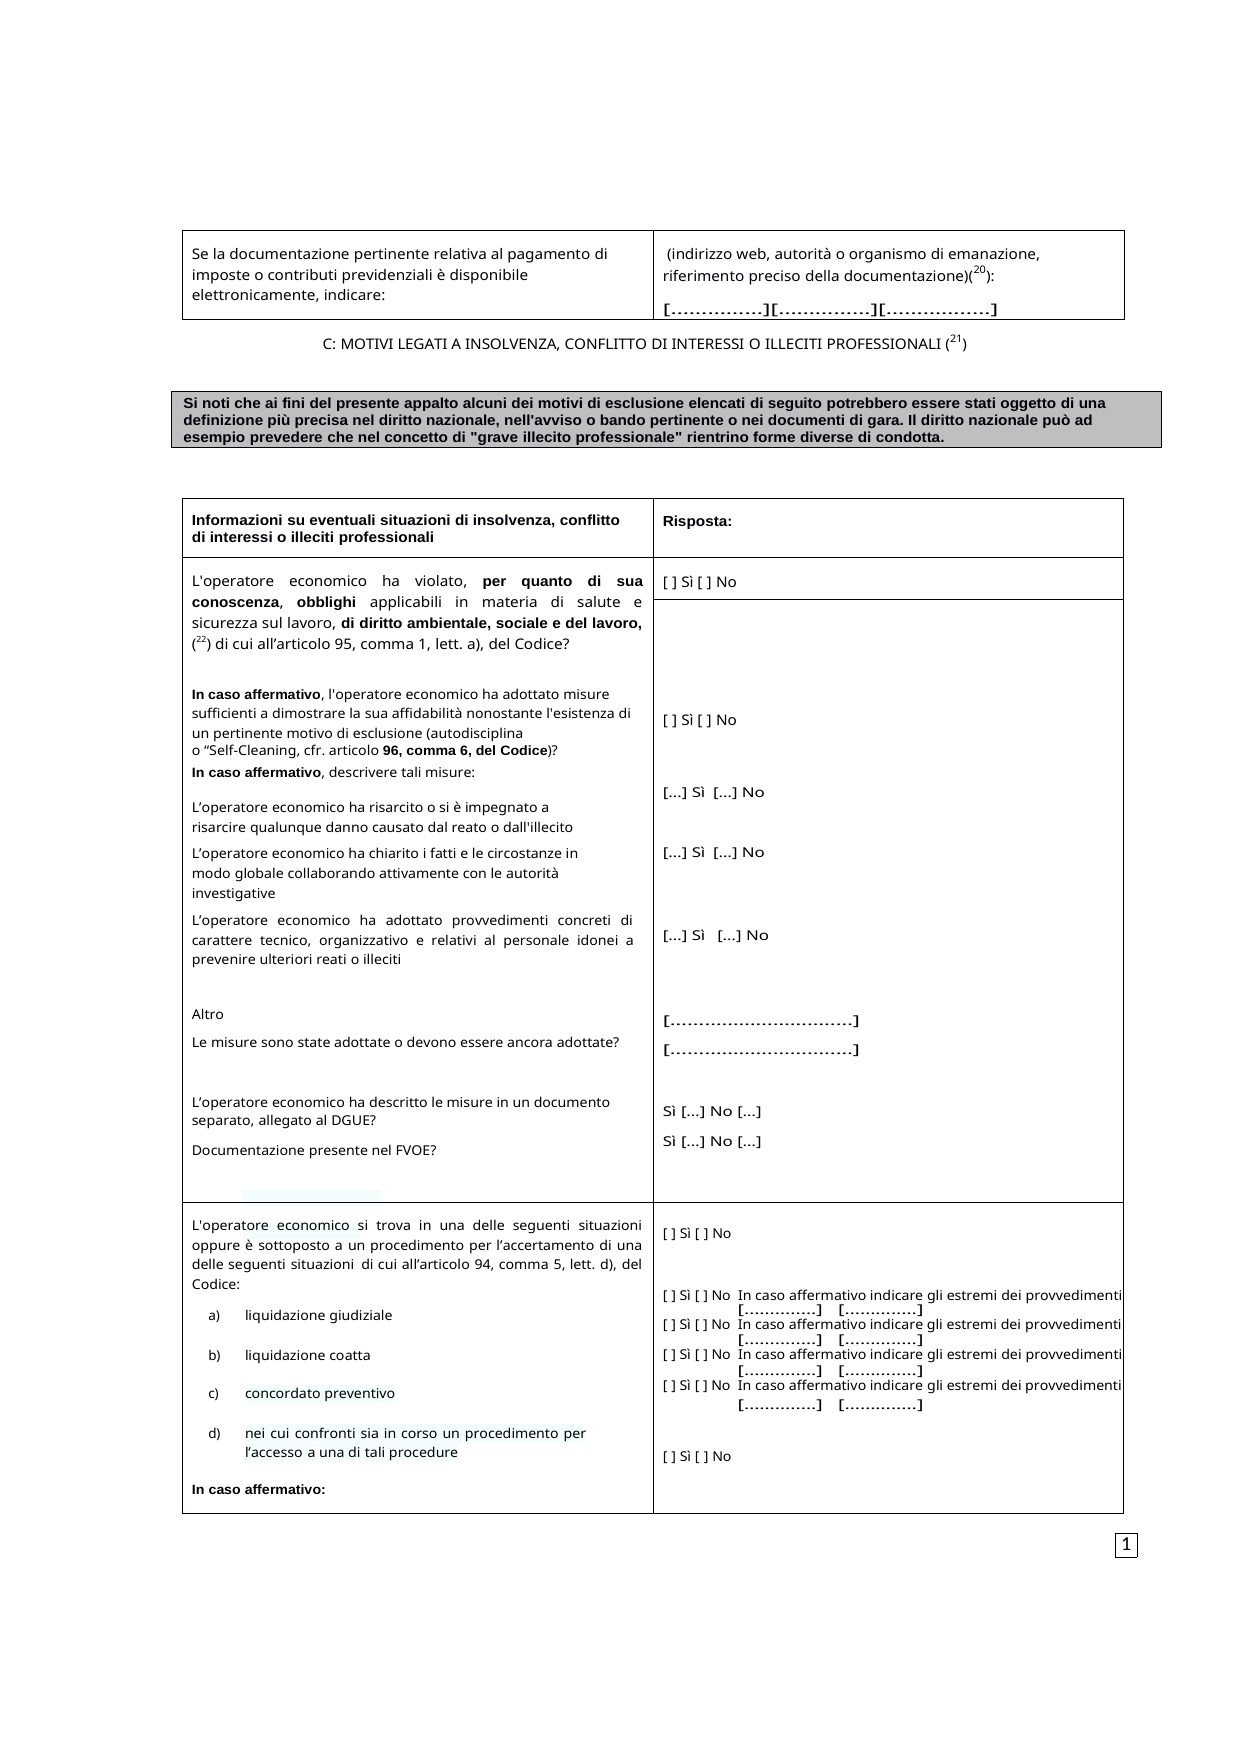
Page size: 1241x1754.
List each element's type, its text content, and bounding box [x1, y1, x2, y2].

table_cell In caso affermativo, l'operatore economico ha adottato misure sufficienti a dimostrare la sua affidabilità nonostante l'esistenza di un pertinente motivo di esclusione (autodisciplina o “Self-Cleaning, cfr. articolo 96, comma 6, del Codice)? [183, 660, 653, 758]
table_cell Sì […] No […] [654, 1072, 1123, 1129]
table_cell [………..…] [………..…] [654, 1394, 1123, 1426]
table_header Risposta: [654, 499, 1123, 557]
table_cell [ ] Sì [ ] No In caso affermativo indicare gli estremi dei provvedimenti [654, 1379, 1123, 1394]
table_cell Le misure sono state adottate o devono essere ancora adottate? [183, 1030, 653, 1072]
table_cell L'operatore economico ha violato, per quanto di sua conoscenza, obblighi applicabili in materia di salute e sicurezza sul lavoro, di diritto ambientale, sociale e del lavoro, (22) di cui all’articolo 95, comma 1, lett. a), del Codice? [183, 558, 653, 660]
table_cell Documentazione presente nel FVOE? [183, 1130, 653, 1202]
table_cell [………..…] [………..…] [654, 1303, 1123, 1318]
table_cell L’operatore economico ha chiarito i fatti e le circostanze in modo globale collaborando attivamente con le autorità investigative [183, 837, 653, 905]
table_cell [ ] Sì [ ] No [654, 558, 1123, 599]
table_cell L’operatore economico ha risarcito o si è impegnato a risarcire qualunque danno causato dal reato o dall'illecito [183, 783, 653, 837]
table_cell [………………………..…] [654, 980, 1123, 1029]
table_cell [654, 759, 1123, 782]
table_cell [ ] Sì [ ] No In caso affermativo indicare gli estremi dei provvedimenti [654, 1348, 1123, 1363]
table_cell Altro [183, 980, 653, 1029]
table_header Se la documentazione pertinente relativa al pagamento di imposte o contributi previdenziali è disponibile elettronicamente, indicare: [183, 231, 653, 318]
subtitle C: MOTIVI LEGATI A INSOLVENZA, CONFLITTO DI INTERESSI O ILLECITI PROFESSIONALI (21) [207, 331, 1082, 354]
table_cell [ ] Sì [ ] No In caso affermativo indicare gli estremi dei provvedimenti [654, 1318, 1123, 1333]
table_cell [………..…] [………..…] [654, 1333, 1123, 1348]
table_cell [654, 600, 1123, 660]
table_cell L'operatore economico si trova in una delle seguenti situazioni oppure è sottoposto a un procedimento per l’accertamento di una delle seguenti situazioni di cui all’articolo 94, comma 5, lett. d), del Codice: liquidazione giudiziale liquidazione coatta concordato preventivo nei cui confronti sia in corso un procedimento per l’accesso a una di tali procedure In caso affermativo: L’operatore economico sarà comunque in grado di eseguire il contratto? [183, 1203, 653, 1513]
table_cell [ ] Sì [ ] No In caso affermativo indicare gli estremi dei provvedimenti [654, 1259, 1123, 1303]
table_cell […] Sì […] No [654, 905, 1123, 980]
table_cell […] Sì […] No [654, 837, 1123, 905]
table_cell In caso affermativo, descrivere tali misure: [183, 759, 653, 782]
table_cell [………………………..…] [654, 1030, 1123, 1072]
table_cell [ ] Sì [ ] No [654, 660, 1123, 758]
table_header Informazioni su eventuali situazioni di insolvenza, conflitto di interessi o illeciti professionali [183, 499, 653, 557]
table_cell L’operatore economico ha descritto le misure in un documento separato, allegato al DGUE? [183, 1072, 653, 1129]
table_cell […] Sì […] No [654, 783, 1123, 837]
table_cell Sì […] No […] [654, 1130, 1123, 1202]
table_cell [ ] Sì [ ] No [654, 1203, 1123, 1259]
table_cell [ ] Sì [ ] No [654, 1426, 1123, 1513]
table_cell L’operatore economico ha adottato provvedimenti concreti di carattere tecnico, organizzativo e relativi al personale idonei a prevenire ulteriori reati o illeciti [183, 905, 653, 980]
table_header (indirizzo web, autorità o organismo di emanazione, riferimento preciso della documentazione)(20): [……………][……………][…………..…] [654, 231, 1124, 318]
text Si noti che ai fini del presente appalto alcuni dei motivi di esclusione elencati di seguito potrebbero essere stati oggetto di una definizione più precisa nel diritto nazionale, nell'avviso o bando pertinente o nei documenti di gara. Il diritto nazionale può ad esempio prevedere che nel concetto di "grave illecito professionale" rientrino forme diverse di condotta. [183, 394, 1153, 446]
table_cell [………..…] [………..…] [654, 1364, 1123, 1379]
